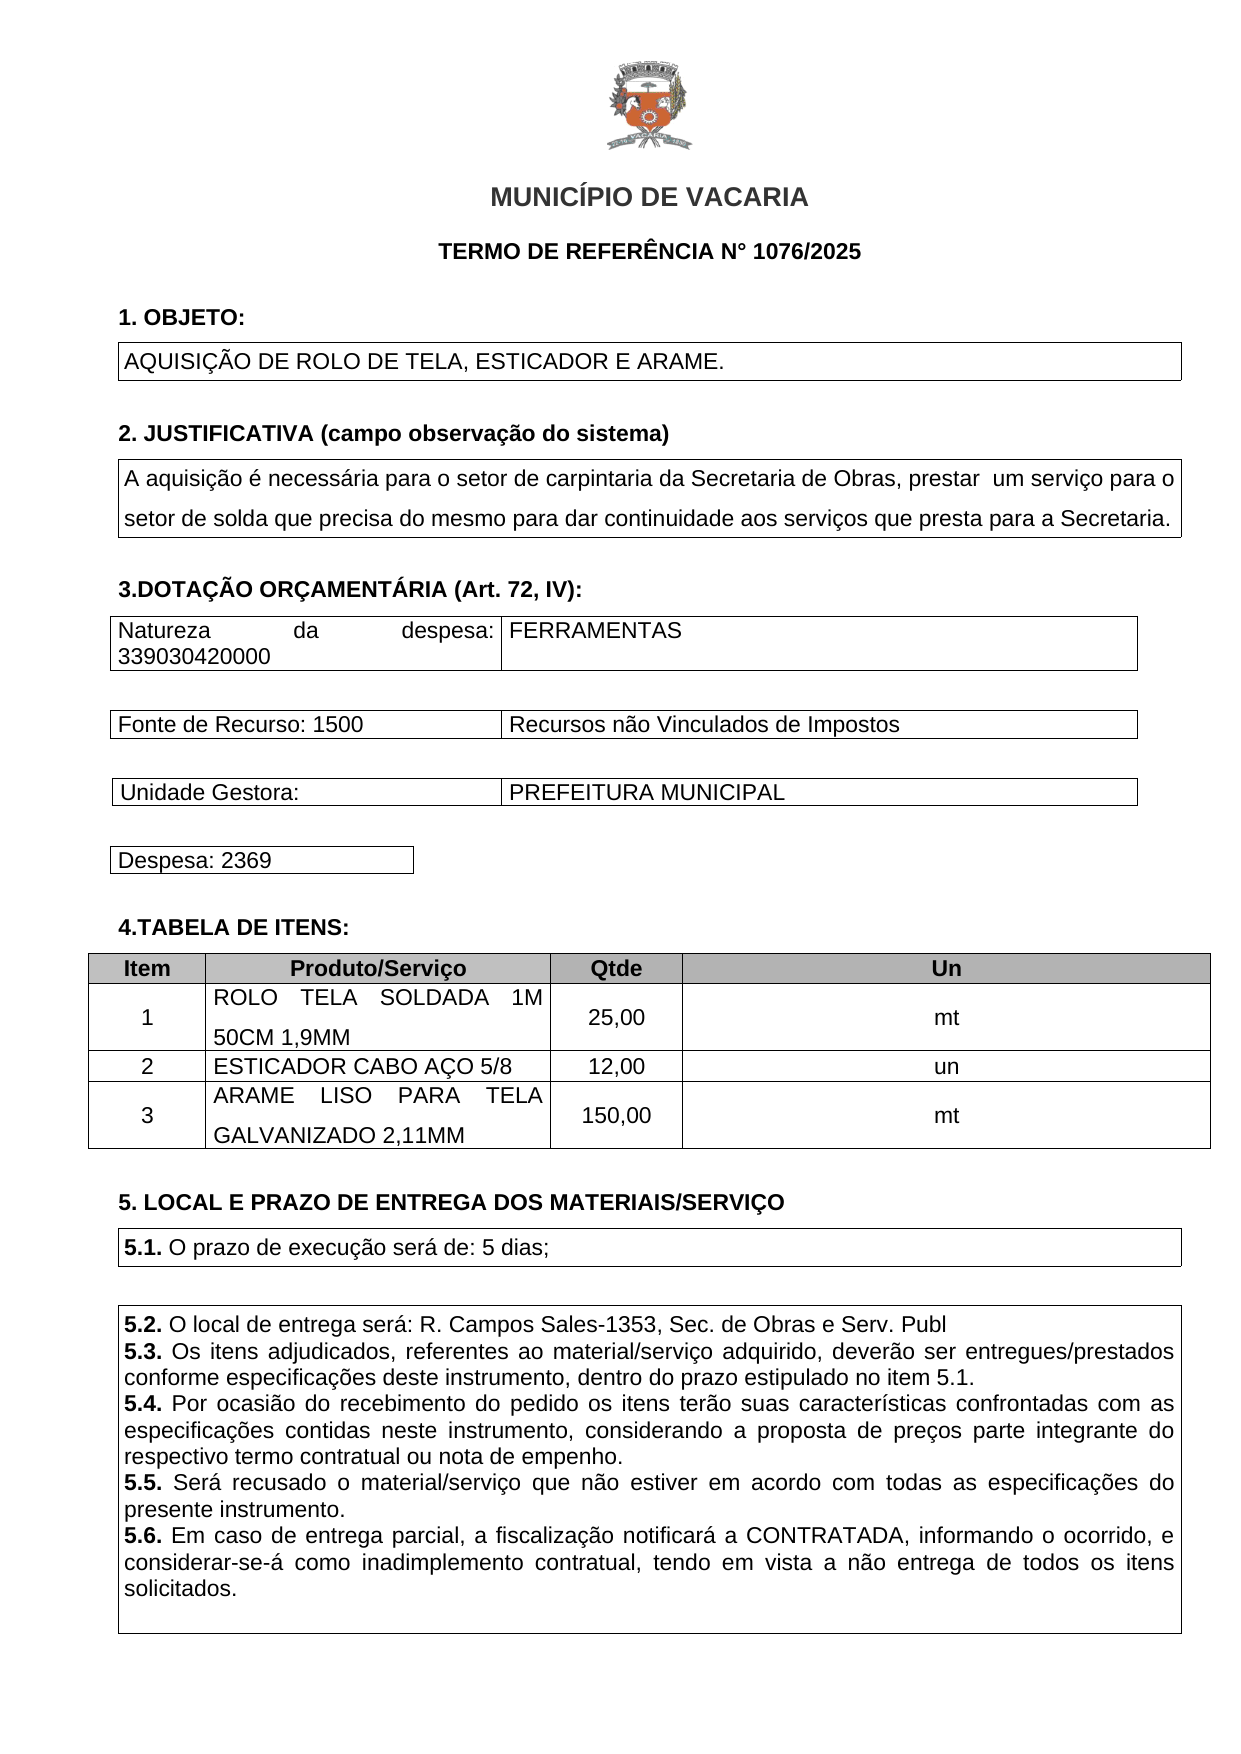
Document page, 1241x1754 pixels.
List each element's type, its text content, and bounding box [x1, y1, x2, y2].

table_cell 150,00 [551, 1082, 682, 1148]
table_header Produto/Serviço [206, 954, 550, 983]
table_header Un [683, 954, 1210, 983]
table_cell 1 [89, 984, 205, 1050]
table_cell mt [683, 984, 1210, 1050]
list 3.DOTAÇÃO ORÇAMENTÁRIA (Art. 72, IV): [118, 576, 1181, 603]
table_cell mt [683, 1082, 1210, 1148]
table_header Item [89, 954, 205, 983]
text 1. OBJETO: [118, 303, 1181, 330]
table_header 5.2. O local de entrega será: R. Campos Sales-1353, Sec. de Obras e Serv. Publ 5.3. Os itens adjudicados, referentes ao material/serviço adquirido, deverão ser entregues/prestados conforme especificações deste instrumento, dentro do prazo estipulado no item 5.1. 5.4. Por ocasião do recebimento do pedido os itens terão suas características confrontadas com as especificações contidas neste instrumento, considerando a proposta de preços parte integrante do respectivo termo contratual ou nota de empenho. 5.5. Será recusado o material/serviço que não estiver em acordo com todas as especificações do presente instrumento. 5.6. Em caso de entrega parcial, a fiscalização notificará a CONTRATADA, informando o ocorrido, e considerar-se-á como inadimplemento contratual, tendo em vista a não entrega de todos os itens solicitados. [119, 1306, 1181, 1633]
table_header Unidade Gestora: [113, 779, 501, 805]
table_header Despesa: 2369 [111, 847, 413, 873]
table_cell ROLO TELA SOLDADA 1M 50CM 1,9MM [206, 984, 550, 1050]
table_header Fonte de Recurso: 1500 [111, 711, 501, 737]
table_cell ESTICADOR CABO AÇO 5/8 [206, 1051, 550, 1081]
picture [606, 60, 693, 150]
table_header A aquisição é necessária para o setor de carpintaria da Secretaria de Obras, prestar um serviço para o setor de solda que precisa do mesmo para dar continuidade aos serviços que presta para a Secretaria. [119, 460, 1181, 537]
table_cell 25,00 [551, 984, 682, 1050]
table_cell 3 [89, 1082, 205, 1148]
table_header FERRAMENTAS [502, 617, 1137, 669]
table_header Qtde [551, 954, 682, 983]
table_header AQUISIÇÃO DE ROLO DE TELA, ESTICADOR E ARAME. [119, 343, 1181, 380]
table_cell un [683, 1051, 1210, 1081]
text TERMO DE REFERÊNCIA N° 1076/2025 [118, 238, 1181, 264]
table_header PREFEITURA MUNICIPAL [502, 779, 1137, 805]
table_header Natureza da despesa: 339030420000 [111, 617, 501, 669]
table_cell ARAME LISO PARA TELA GALVANIZADO 2,11MM [206, 1082, 550, 1148]
list 5. LOCAL E PRAZO DE ENTREGA DOS MATERIAIS/SERVIÇO [118, 1188, 1181, 1215]
table_cell 12,00 [551, 1051, 682, 1081]
list 4.TABELA DE ITENS: [118, 914, 1181, 940]
list 2. JUSTIFICATIVA (campo observação do sistema) [118, 420, 1181, 446]
table_header Recursos não Vinculados de Impostos [502, 711, 1137, 737]
table_cell 2 [89, 1051, 205, 1081]
table_header 5.1. O prazo de execução será de: 5 dias; [119, 1229, 1181, 1266]
